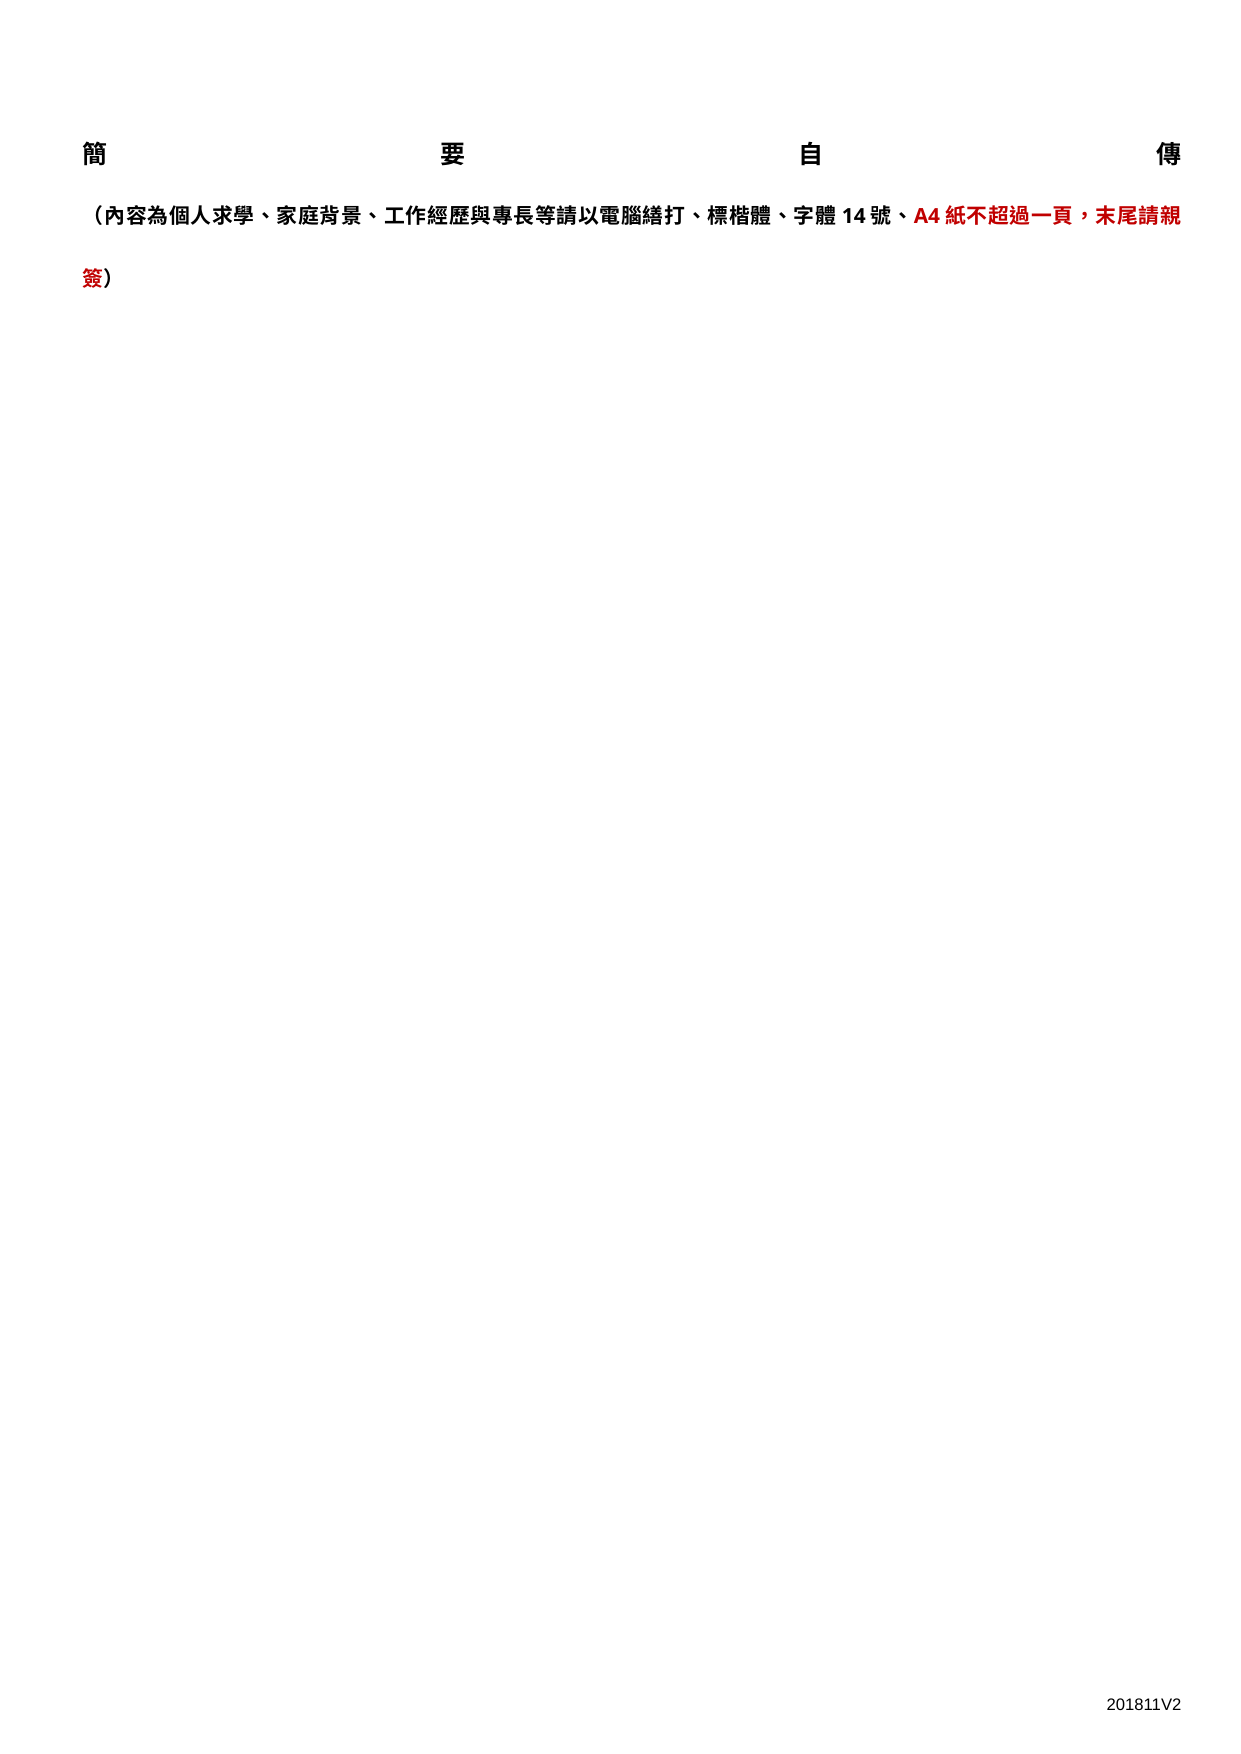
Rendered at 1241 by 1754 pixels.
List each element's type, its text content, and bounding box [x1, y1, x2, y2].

text 簡要自傳 （內容為個人求學、家庭背景、工作經歷與專長等請以電腦繕打、標楷體、字體14號、A4紙不超過一頁，末尾請親簽） [83, 111, 1181, 298]
